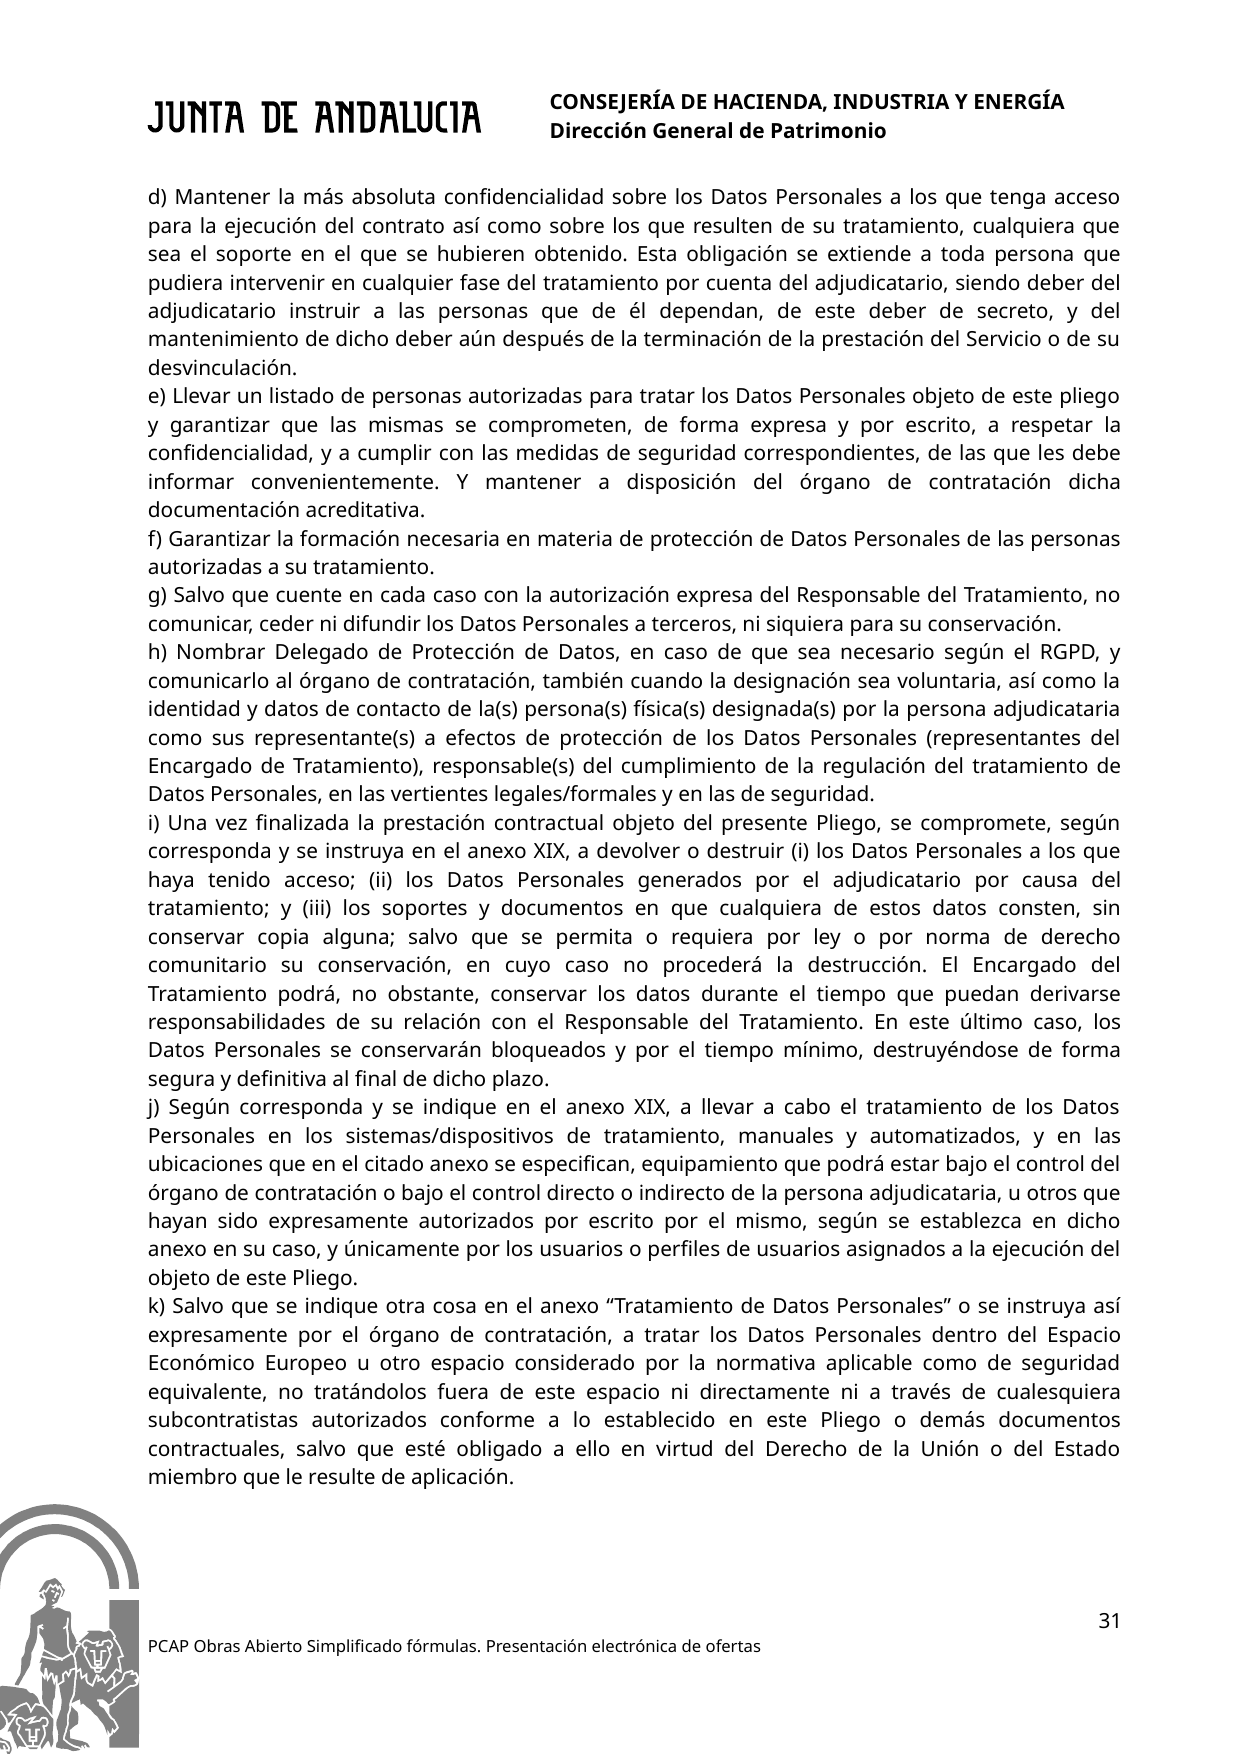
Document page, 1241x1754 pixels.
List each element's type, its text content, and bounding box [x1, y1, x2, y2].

text k) Salvo que se indique otra cosa en el anexo “Tratamiento de Datos Personales” o se instruya así expresamente por el órgano de contratación, a tratar los Datos Personales dentro del Espacio Económico Europeo u otro espacio considerado por la normativa aplicable como de seguridad equivalente, no tratándolos fuera de este espacio ni directamente ni a través de cualesquiera subcontratistas autorizados conforme a lo establecido en este Pliego o demás documentos contractuales, salvo que esté obligado a ello en virtud del Derecho de la Unión o del Estado miembro que le resulte de aplicación. [148, 1291, 1122, 1491]
text i) Una vez finalizada la prestación contractual objeto del presente Pliego, se compromete, según corresponda y se instruya en el anexo XIX, a devolver o destruir (i) los Datos Personales a los que haya tenido acceso; (ii) los Datos Personales generados por el adjudicatario por causa del tratamiento; y (iii) los soportes y documentos en que cualquiera de estos datos consten, sin conservar copia alguna; salvo que se permita o requiera por ley o por norma de derecho comunitario su conservación, en cuyo caso no procederá la destrucción. El Encargado del Tratamiento podrá, no obstante, conservar los datos durante el tiempo que puedan derivarse responsabilidades de su relación con el Responsable del Tratamiento. En este último caso, los Datos Personales se conservarán bloqueados y por el tiempo mínimo, destruyéndose de forma segura y definitiva al final de dicho plazo. [148, 808, 1122, 1092]
text h) Nombrar Delegado de Protección de Datos, en caso de que sea necesario según el RGPD, y comunicarlo al órgano de contratación, también cuando la designación sea voluntaria, así como la identidad y datos de contacto de la(s) persona(s) física(s) designada(s) por la persona adjudicataria como sus representante(s) a efectos de protección de los Datos Personales (representantes del Encargado de Tratamiento), responsable(s) del cumplimiento de la regulación del tratamiento de Datos Personales, en las vertientes legales/formales y en las de seguridad. [148, 637, 1122, 808]
text d) Mantener la más absoluta confidencialidad sobre los Datos Personales a los que tenga acceso para la ejecución del contrato así como sobre los que resulten de su tratamiento, cualquiera que sea el soporte en el que se hubieren obtenido. Esta obligación se extiende a toda persona que pudiera intervenir en cualquier fase del tratamiento por cuenta del adjudicatario, siendo deber del adjudicatario instruir a las personas que de él dependan, de este deber de secreto, y del mantenimiento de dicho deber aún después de la terminación de la prestación del Servicio o de su desvinculación. [148, 182, 1122, 381]
text f) Garantizar la formación necesaria en materia de protección de Datos Personales de las personas autorizadas a su tratamiento. [148, 524, 1122, 581]
text e) Llevar un listado de personas autorizadas para tratar los Datos Personales objeto de este pliego y garantizar que las mismas se comprometen, de forma expresa y por escrito, a respetar la confidencialidad, y a cumplir con las medidas de seguridad correspondientes, de las que les debe informar convenientemente. Y mantener a disposición del órgano de contratación dicha documentación acreditativa. [148, 381, 1122, 524]
text g) Salvo que cuente en cada caso con la autorización expresa del Responsable del Tratamiento, no comunicar, ceder ni difundir los Datos Personales a terceros, ni siquiera para su conservación. [148, 581, 1122, 637]
text j) Según corresponda y se indique en el anexo XIX, a llevar a cabo el tratamiento de los Datos Personales en los sistemas/dispositivos de tratamiento, manuales y automatizados, y en las ubicaciones que en el citado anexo se especifican, equipamiento que podrá estar bajo el control del órgano de contratación o bajo el control directo o indirecto de la persona adjudicataria, u otros que hayan sido expresamente autorizados por escrito por el mismo, según se establezca en dicho anexo en su caso, y únicamente por los usuarios o perfiles de usuarios asignados a la ejecución del objeto de este Pliego. [148, 1092, 1122, 1291]
